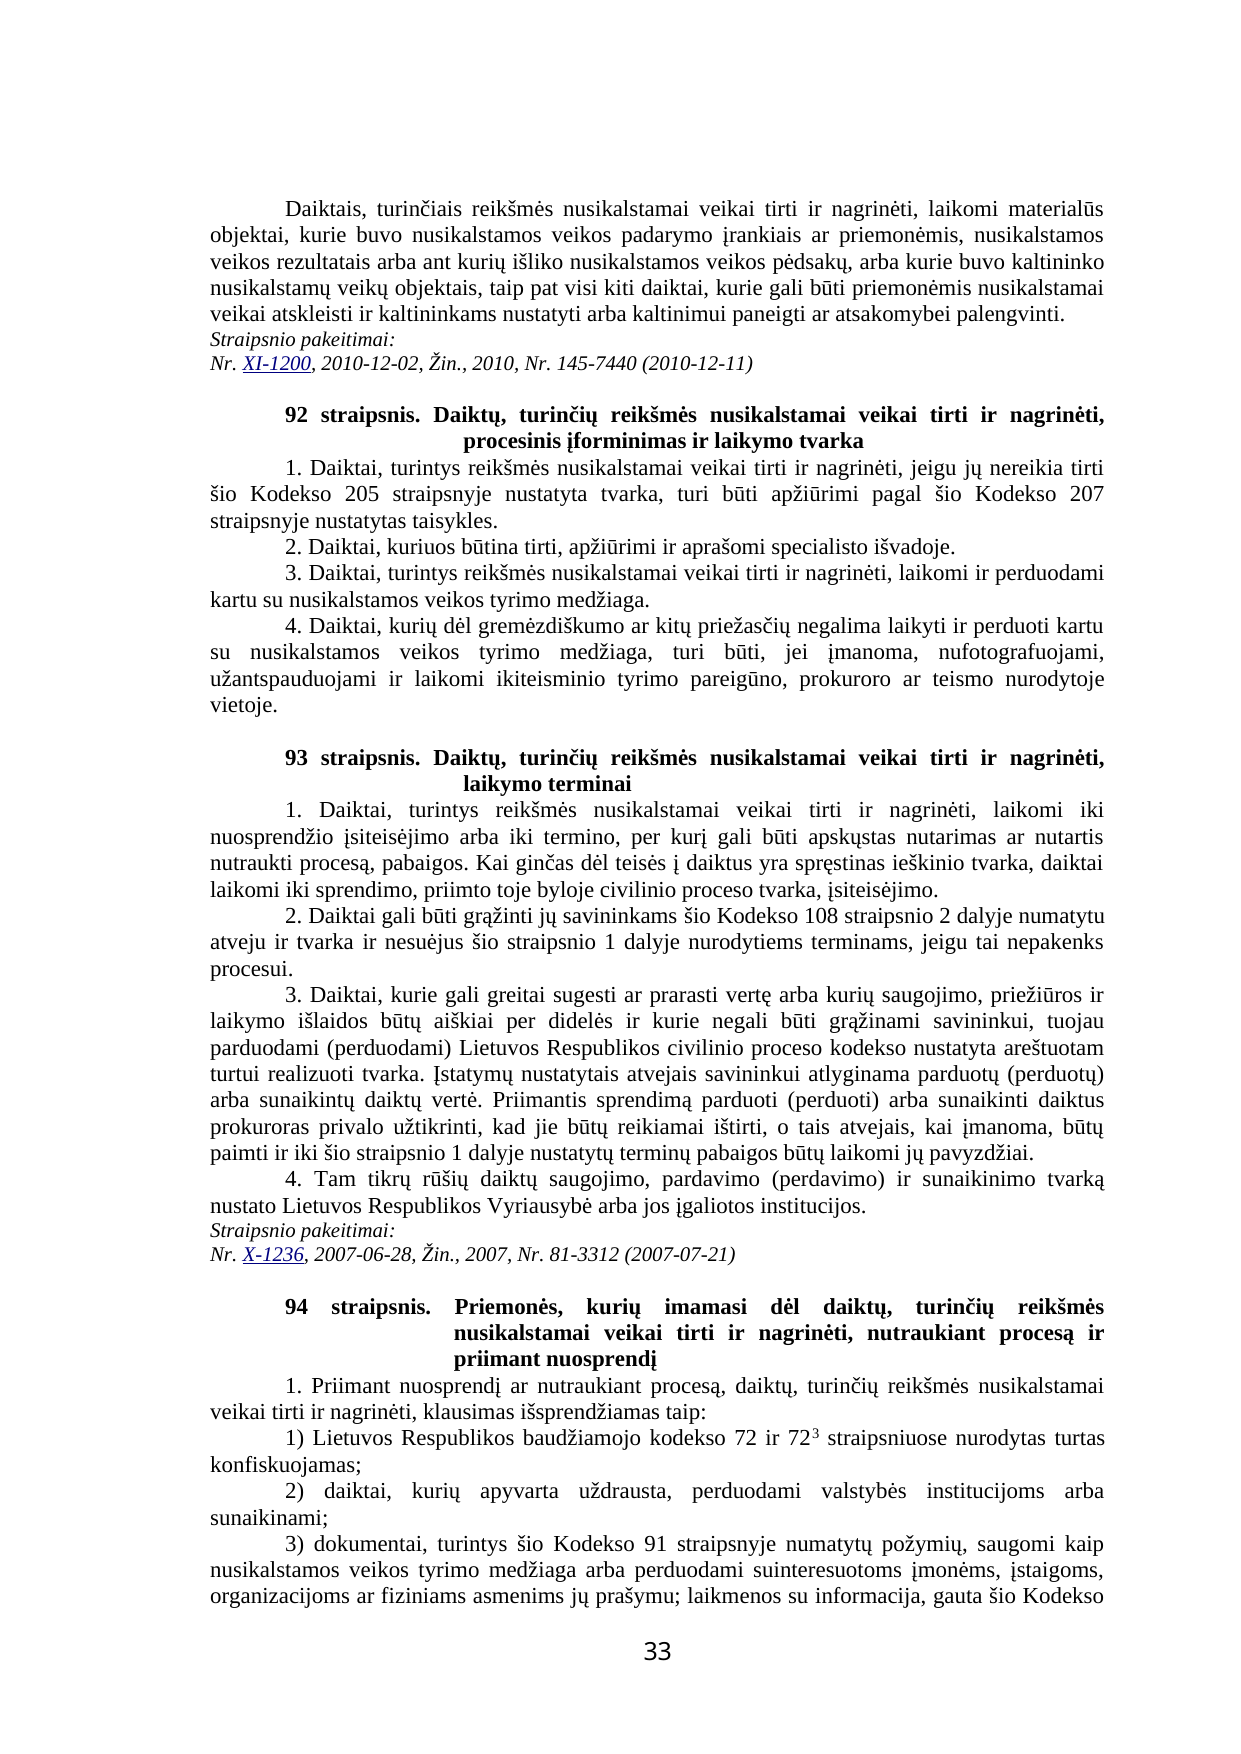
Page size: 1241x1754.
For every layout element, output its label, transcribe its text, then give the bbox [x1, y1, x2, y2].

text Straipsnio pakeitimai: [210, 1218, 1106, 1242]
text 93 straipsnis. Daiktų, turinčių reikšmės nusikalstamai veikai tirti ir nagrinėti, laikymo terminai [285, 744, 1106, 797]
text 2. Daiktai, kuriuos būtina tirti, apžiūrimi ir aprašomi specialisto išvadoje. [210, 533, 1106, 559]
text 92 straipsnis. Daiktų, turinčių reikšmės nusikalstamai veikai tirti ir nagrinėti, procesinis įforminimas ir laikymo tvarka [285, 401, 1106, 454]
text 1) Lietuvos Respublikos baudžiamojo kodekso 72 ir 723 straipsniuose nurodytas turtas konfiskuojamas; [210, 1424, 1106, 1477]
text 3. Daiktai, kurie gali greitai sugesti ar prarasti vertę arba kurių saugojimo, priežiūros ir laikymo išlaidos būtų aiškiai per didelės ir kurie negali būti grąžinami savininkui, tuojau parduodami (perduodami) Lietuvos Respublikos civilinio proceso kodekso nustatyta areštuotam turtui realizuoti tvarka. Įstatymų nustatytais atvejais savininkui atlyginama parduotų (perduotų) arba sunaikintų daiktų vertė. Priimantis sprendimą parduoti (perduoti) arba sunaikinti daiktus prokuroras privalo užtikrinti, kad jie būtų reikiamai ištirti, o tais atvejais, kai įmanoma, būtų paimti ir iki šio straipsnio 1 dalyje nustatytų terminų pabaigos būtų laikomi jų pavyzdžiai. [210, 981, 1106, 1166]
text Daiktais, turinčiais reikšmės nusikalstamai veikai tirti ir nagrinėti, laikomi materialūs objektai, kurie buvo nusikalstamos veikos padarymo įrankiais ar priemonėmis, nusikalstamos veikos rezultatais arba ant kurių išliko nusikalstamos veikos pėdsakų, arba kurie buvo kaltininko nusikalstamų veikų objektais, taip pat visi kiti daiktai, kurie gali būti priemonėmis nusikalstamai veikai atskleisti ir kaltininkams nustatyti arba kaltinimui paneigti ar atsakomybei palengvinti. [210, 195, 1106, 327]
text 1. Priimant nuosprendį ar nutraukiant procesą, daiktų, turinčių reikšmės nusikalstamai veikai tirti ir nagrinėti, klausimas išsprendžiamas taip: [210, 1372, 1106, 1424]
text Nr. XI-1200, 2010-12-02, Žin., 2010, Nr. 145-7440 (2010-12-11) [210, 351, 1106, 375]
text 4. Tam tikrų rūšių daiktų saugojimo, pardavimo (perdavimo) ir sunaikinimo tvarką nustato Lietuvos Respublikos Vyriausybė arba jos įgaliotos institucijos. [210, 1166, 1106, 1218]
text 1. Daiktai, turintys reikšmės nusikalstamai veikai tirti ir nagrinėti, laikomi iki nuosprendžio įsiteisėjimo arba iki termino, per kurį gali būti apskųstas nutarimas ar nutartis nutraukti procesą, pabaigos. Kai ginčas dėl teisės į daiktus yra spręstinas ieškinio tvarka, daiktai laikomi iki sprendimo, priimto toje byloje civilinio proceso tvarka, įsiteisėjimo. [210, 797, 1106, 902]
text 3) dokumentai, turintys šio Kodekso 91 straipsnyje numatytų požymių, saugomi kaip nusikalstamos veikos tyrimo medžiaga arba perduodami suinteresuotoms įmonėms, įstaigoms, organizacijoms ar fiziniams asmenims jų prašymu; laikmenos su informacija, gauta šio Kodekso [210, 1530, 1106, 1609]
text 2. Daiktai gali būti grąžinti jų savininkams šio Kodekso 108 straipsnio 2 dalyje numatytu atveju ir tvarka ir nesuėjus šio straipsnio 1 dalyje nurodytiems terminams, jeigu tai nepakenks procesui. [210, 902, 1106, 981]
text 4. Daiktai, kurių dėl gremėzdiškumo ar kitų priežasčių negalima laikyti ir perduoti kartu su nusikalstamos veikos tyrimo medžiaga, turi būti, jei įmanoma, nufotografuojami, užantspauduojami ir laikomi ikiteisminio tyrimo pareigūno, prokuroro ar teismo nurodytoje vietoje. [210, 612, 1106, 717]
text 2) daiktai, kurių apyvarta uždrausta, perduodami valstybės institucijoms arba sunaikinami; [210, 1477, 1106, 1530]
text 1. Daiktai, turintys reikšmės nusikalstamai veikai tirti ir nagrinėti, jeigu jų nereikia tirti šio Kodekso 205 straipsnyje nustatyta tvarka, turi būti apžiūrimi pagal šio Kodekso 207 straipsnyje nustatytas taisykles. [210, 454, 1106, 533]
text 94 straipsnis. Priemonės, kurių imamasi dėl daiktų, turinčių reikšmės nusikalstamai veikai tirti ir nagrinėti, nutraukiant procesą ir priimant nuosprendį [285, 1293, 1106, 1372]
text Nr. X-1236, 2007-06-28, Žin., 2007, Nr. 81-3312 (2007-07-21) [210, 1242, 1106, 1266]
text Straipsnio pakeitimai: [210, 327, 1106, 351]
text 3. Daiktai, turintys reikšmės nusikalstamai veikai tirti ir nagrinėti, laikomi ir perduodami kartu su nusikalstamos veikos tyrimo medžiaga. [210, 559, 1106, 612]
